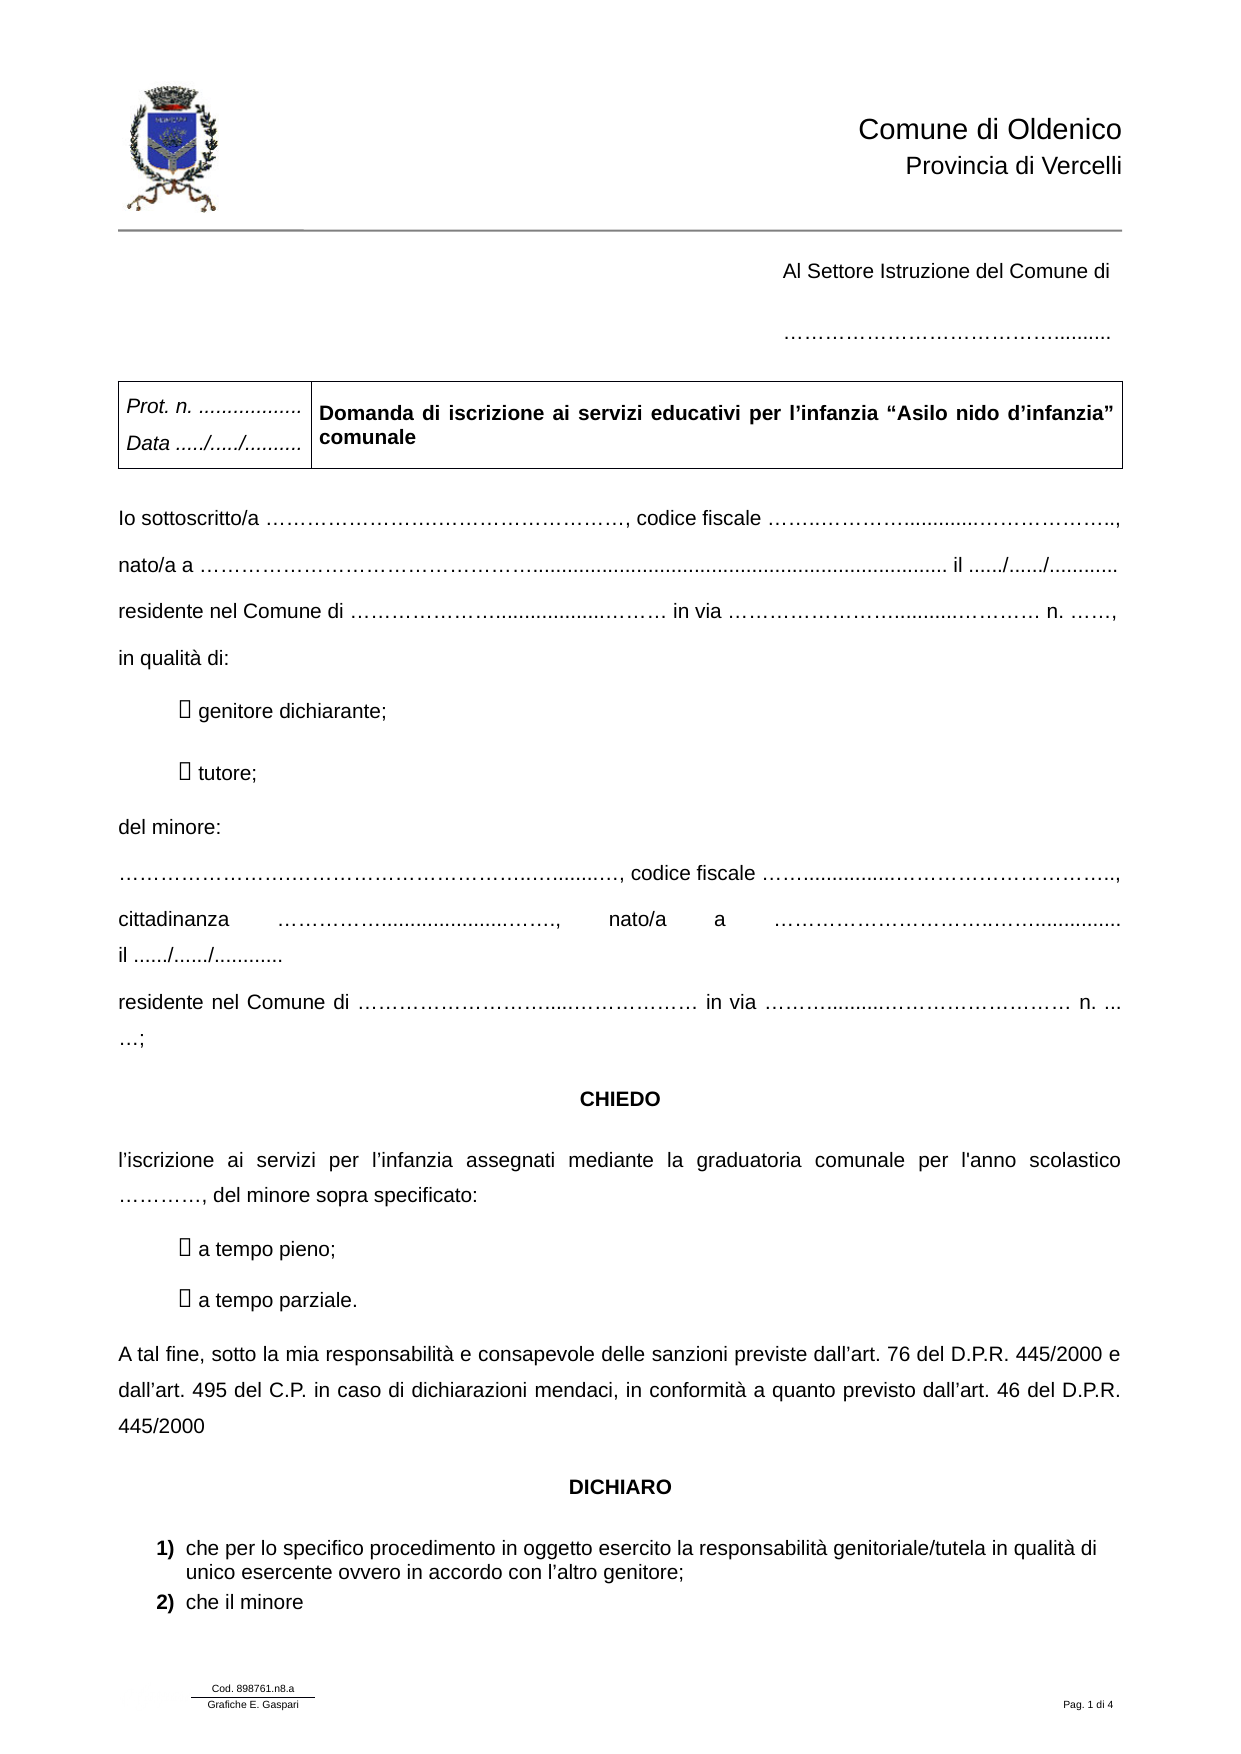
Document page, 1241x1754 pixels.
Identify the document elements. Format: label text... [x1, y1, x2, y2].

text residente nel Comune di ……………………….....……………… in via ………..........……………………… n. ...…; [118, 989, 1122, 1049]
text Provincia di Vercelli [224, 151, 1122, 179]
text l’iscrizione ai servizi per l’infanzia assegnati mediante la graduatoria comunale per l'anno scolastico …………, del minore sopra specificato: [118, 1147, 1122, 1207]
text …………………….……………………………..…........…, codice fiscale ……................………………………….., [118, 861, 1122, 885]
text residente nel Comune di …………………...................……… in via ……………………...........………… n. ……, [118, 599, 1122, 623]
text  tutore; [177, 753, 1122, 787]
text del minore: [118, 814, 1122, 838]
text Al Settore Istruzione del Comune di [118, 259, 1122, 283]
text  a tempo parziale. [177, 1281, 1122, 1315]
text ………………………………….......... [118, 320, 1122, 344]
table_header Prot. n. .................. Data ...../...../.......... [119, 382, 311, 468]
text cittadinanza ……………......................……., nato/a a …………………………..……............... il ....../....../............ [118, 907, 1122, 967]
table_header Domanda di iscrizione ai servizi educativi per l’infanzia “Asilo nido d’infanzia” comunale [312, 382, 1122, 468]
text  a tempo pieno; [177, 1230, 1122, 1264]
text  genitore dichiarante; [177, 692, 1122, 726]
text Comune di Oldenico [224, 112, 1122, 146]
text nato/a a …………………………………………........................................................................ il ....../....../............ [118, 553, 1122, 577]
text CHIEDO [118, 1086, 1122, 1110]
text DICHIARO [118, 1475, 1122, 1499]
text A tal fine, sotto la mia responsabilità e consapevole delle sanzioni previste dall’art. 76 del D.P.R. 445/2000 e dall’art. 495 del C.P. in caso di dichiarazioni mendaci, in conformità a quanto previsto dall’art. 46 del D.P.R. 445/2000 [118, 1342, 1122, 1438]
text in qualità di: [118, 645, 1122, 669]
list che il minore [156, 1590, 1122, 1614]
picture [122, 81, 224, 213]
list che per lo specifico procedimento in oggetto esercito la responsabilità genitoriale/tutela in qualità di unico esercente ovvero in accordo con l’altro genitore; [156, 1536, 1122, 1584]
text Io sottoscritto/a …………………….………………………, codice fiscale ……..………….............……………….., [118, 506, 1122, 530]
